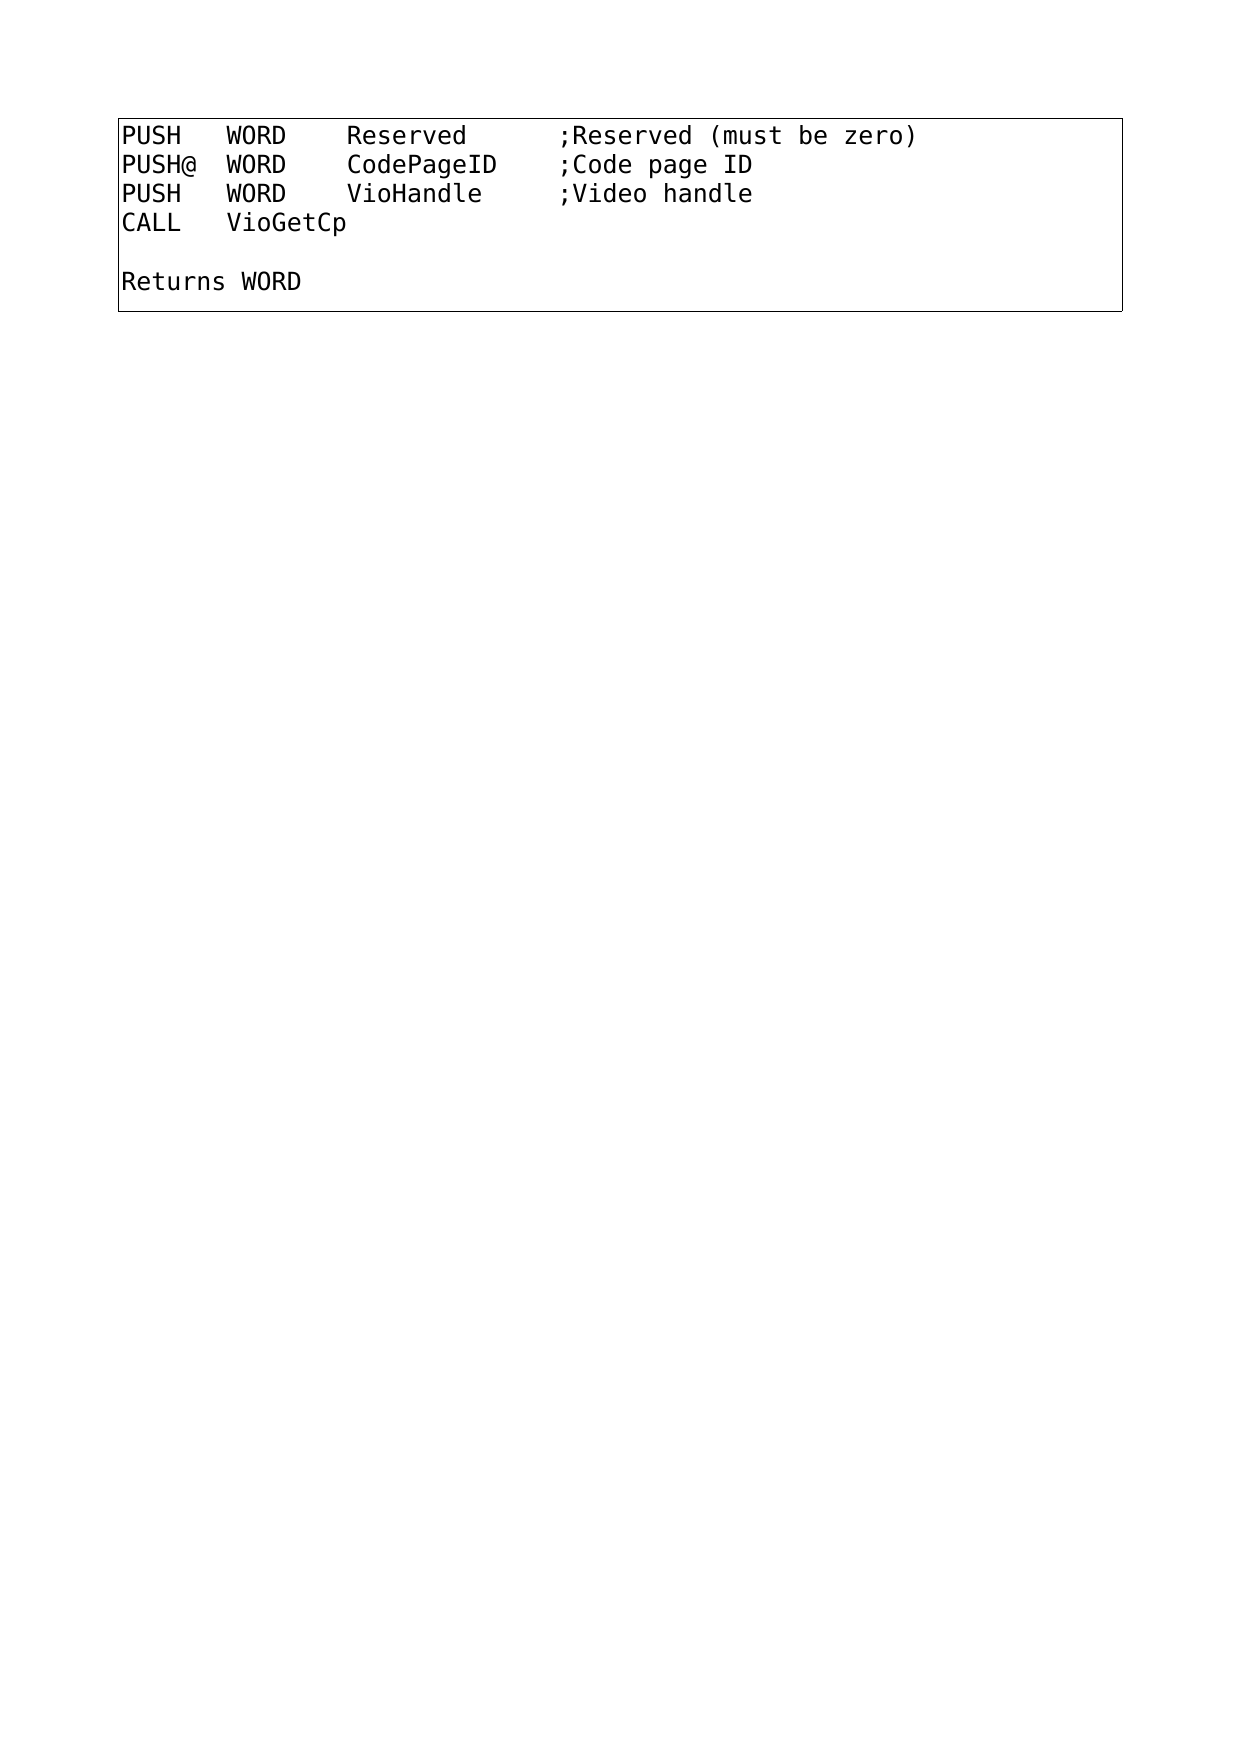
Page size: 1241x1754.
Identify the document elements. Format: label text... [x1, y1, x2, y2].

table_header PUSH WORD Reserved ;Reserved (must be zero) PUSH@ WORD CodePageID ;Code page ID PUSH WORD VioHandle ;Video handle CALL VioGetCp Returns WORD [119, 119, 1122, 311]
